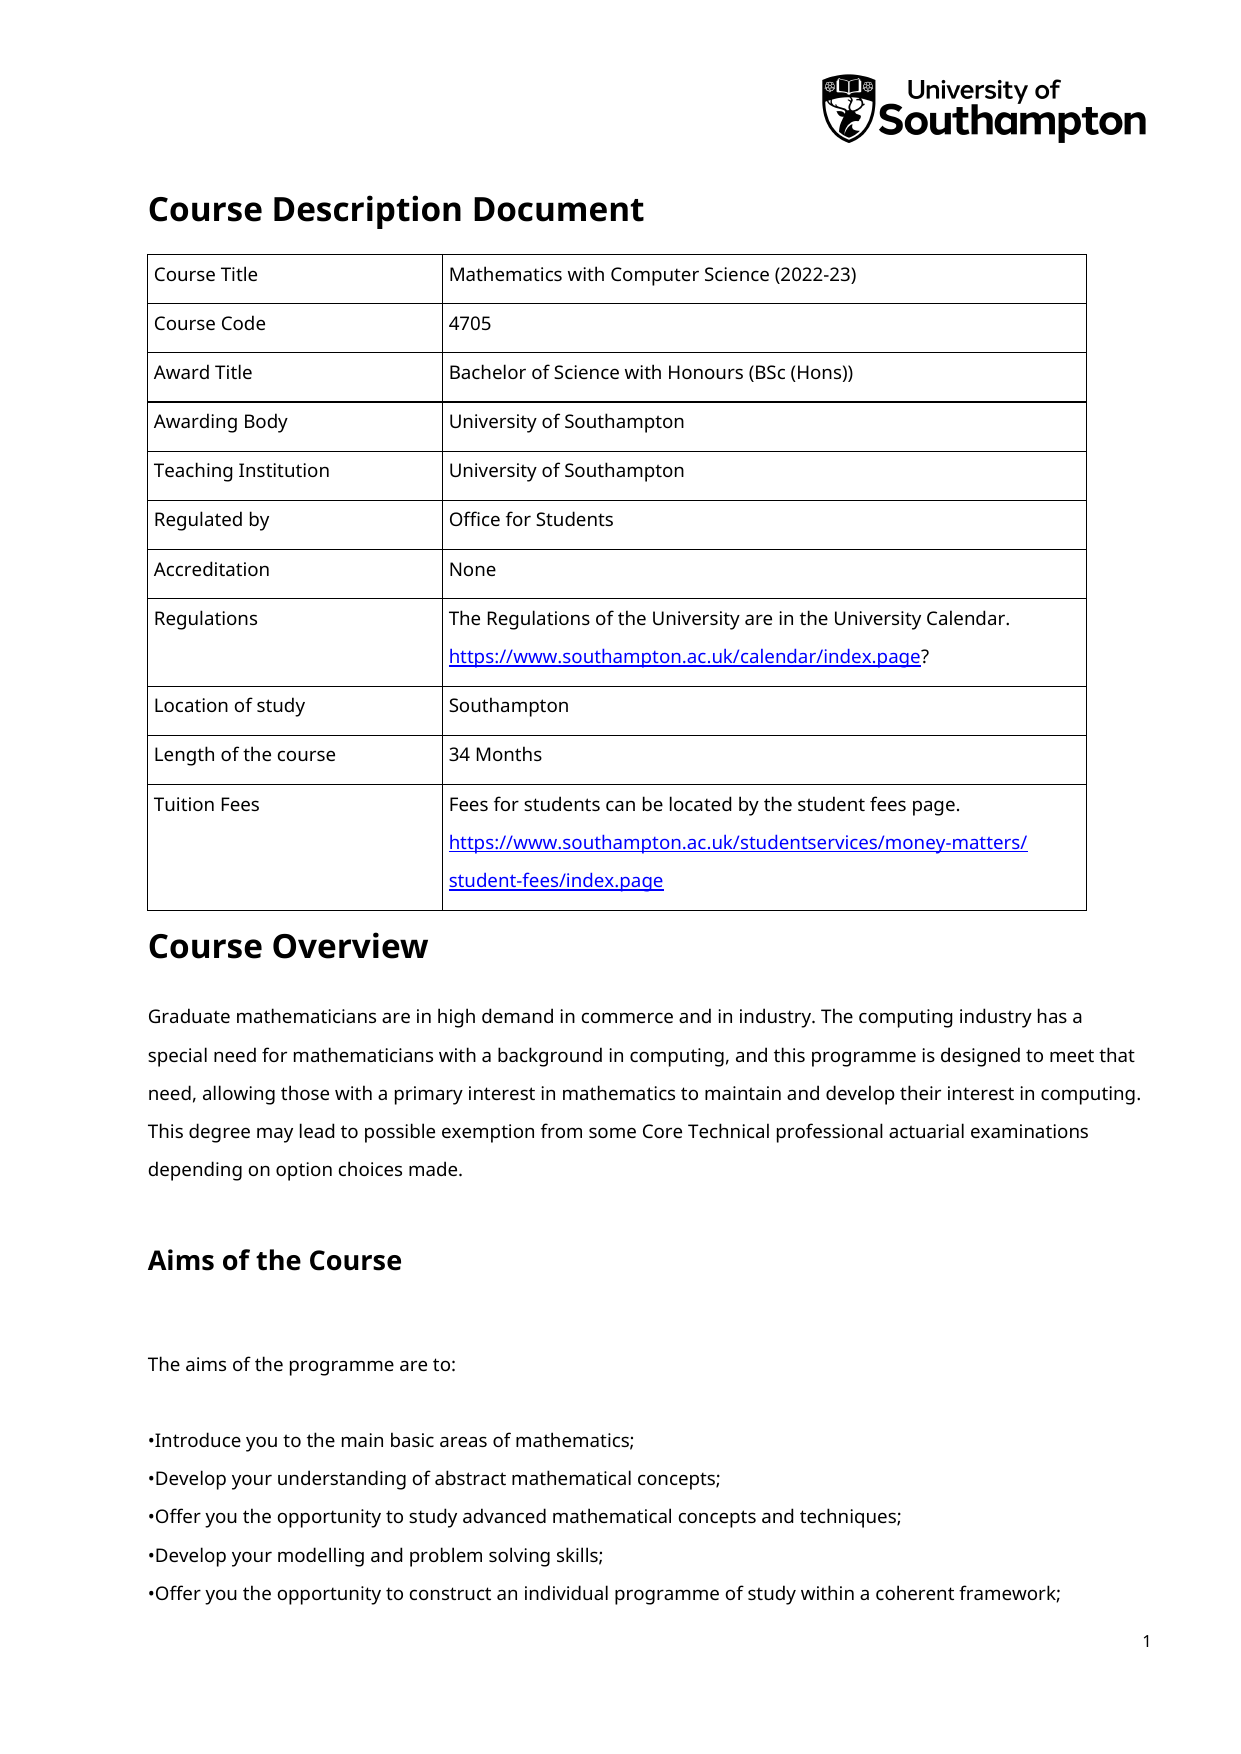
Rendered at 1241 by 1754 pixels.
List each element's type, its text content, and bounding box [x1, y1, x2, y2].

table_cell Teaching Institution [148, 452, 442, 500]
table_cell The Regulations of the University are in the University Calendar. https://www.southampton.ac.uk/calendar/index.page? [443, 599, 1086, 686]
text Graduate mathematicians are in high demand in commerce and in industry. The computing industry has a special need for mathematicians with a background in computing, and this programme is designed to meet that need, allowing those with a primary interest in mathematics to maintain and develop their interest in computing. This degree may lead to possible exemption from some Core Technical professional actuarial examinations depending on option choices made. [148, 1004, 1145, 1182]
table_cell Award Title [148, 353, 442, 401]
table_cell University of Southampton [443, 403, 1086, 451]
table_header Mathematics with Computer Science (2022-23) [443, 255, 1086, 303]
table_cell Office for Students [443, 501, 1086, 549]
subtitle Course Overview [148, 923, 1152, 968]
table_cell Fees for students can be located by the student fees page. https://www.southampton.ac.uk/studentservices/money-matters/student-fees/index.page [443, 785, 1086, 909]
table_cell Bachelor of Science with Honours (BSc (Hons)) [443, 353, 1086, 401]
table_cell Location of study [148, 687, 442, 735]
table_cell Southampton [443, 687, 1086, 735]
text The aims of the programme are to: •Introduce you to the main basic areas of mathematics; •Develop your understanding of abstract mathematical concepts; •Offer you the opportunity to study advanced mathematical concepts and techniques; •Develop your modelling and problem solving skills; •Offer you the opportunity to construct an individual programme of study within a coherent framework; [148, 1351, 1152, 1606]
subtitle Aims of the Course [148, 1242, 1152, 1278]
table_cell 4705 [443, 304, 1086, 352]
table_cell Regulations [148, 599, 442, 686]
table_cell Course Code [148, 304, 442, 352]
table_cell Regulated by [148, 501, 442, 549]
table_cell Tuition Fees [148, 785, 442, 909]
table_cell Accreditation [148, 550, 442, 598]
subtitle Course Description Document [148, 186, 1152, 231]
table_cell None [443, 550, 1086, 598]
table_cell University of Southampton [443, 452, 1086, 500]
table_cell 34 Months [443, 736, 1086, 784]
table_header Course Title [148, 255, 442, 303]
table_cell Awarding Body [148, 403, 442, 451]
table_cell Length of the course [148, 736, 442, 784]
